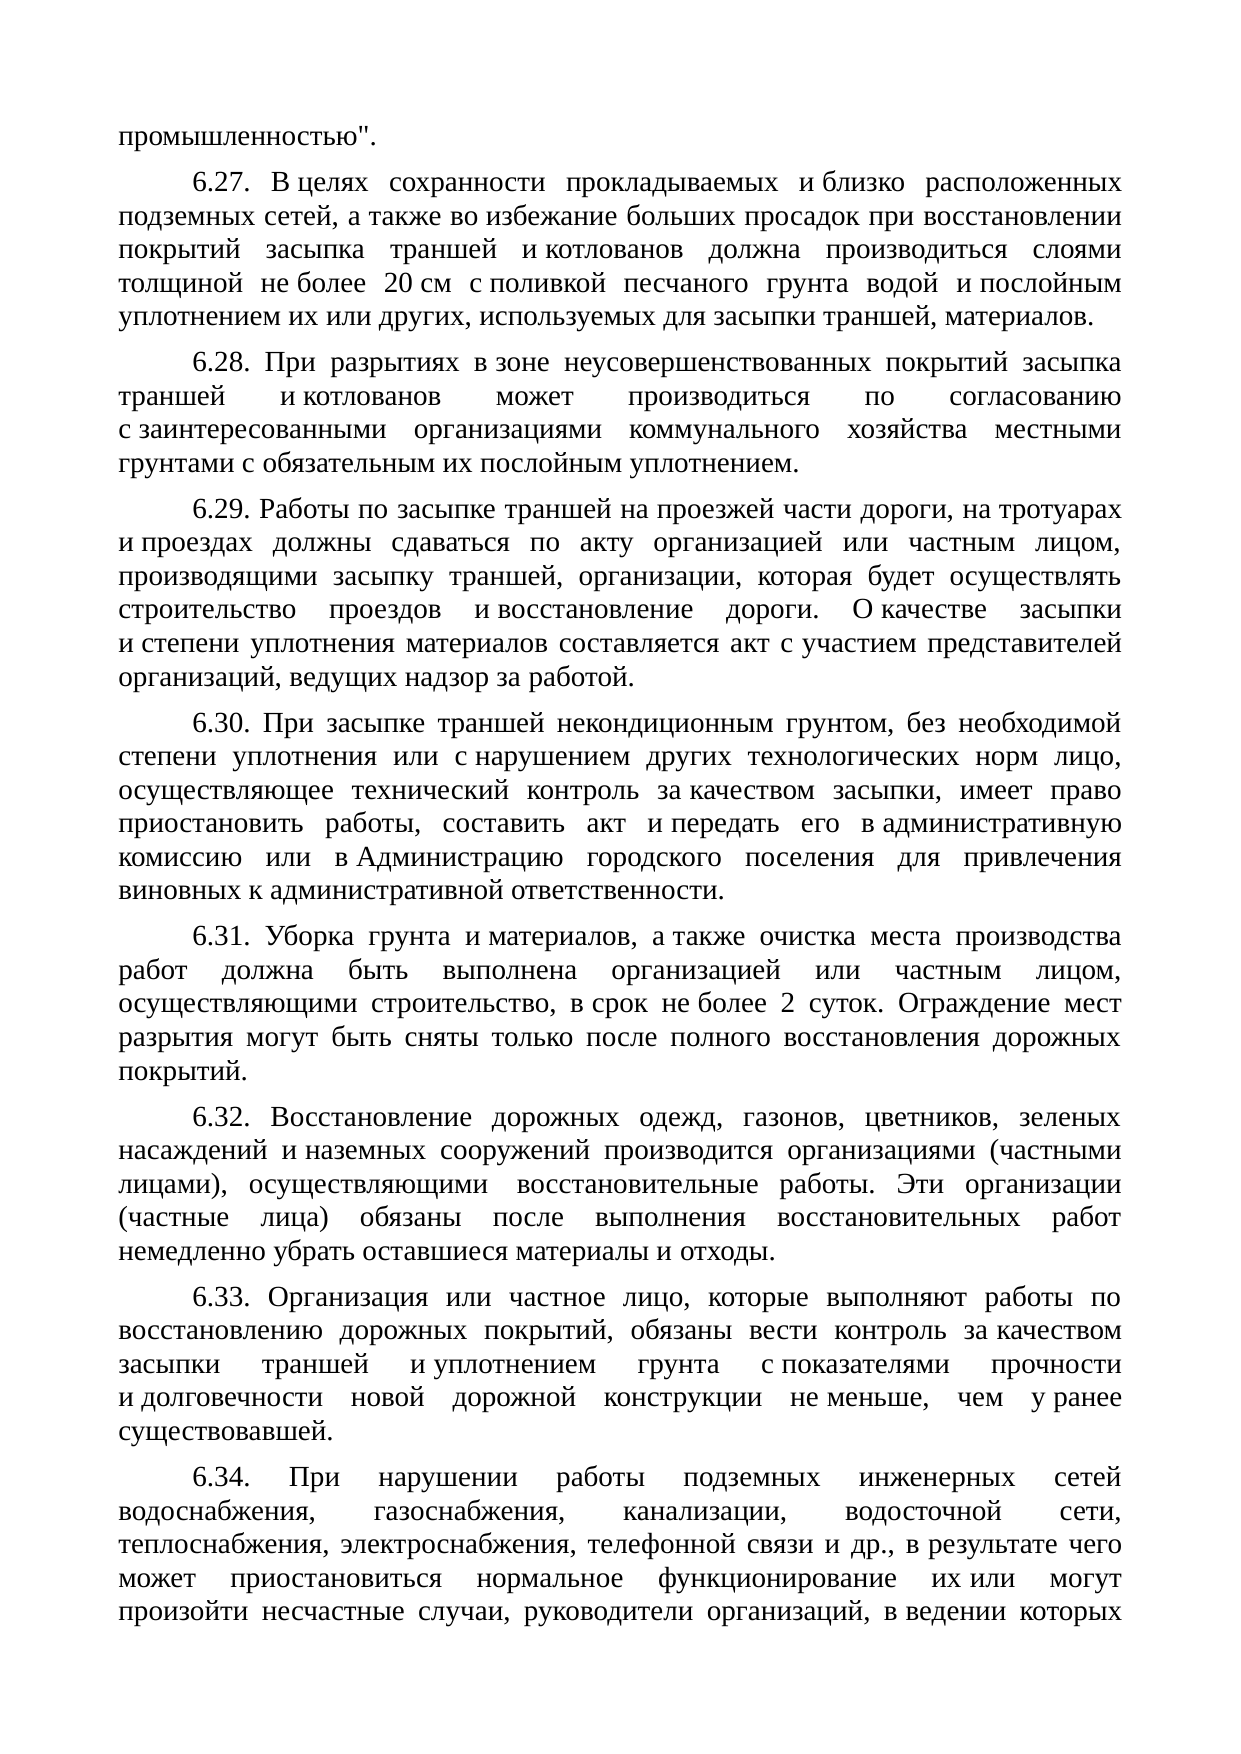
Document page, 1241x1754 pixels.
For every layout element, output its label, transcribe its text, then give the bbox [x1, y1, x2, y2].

text 6.33. Организация или частное лицо, которые выполняют работы по восстановлению дорожных покрытий, обязаны вести контроль за качеством засыпки траншей и уплотнением грунта с показателями прочности и долговечности новой дорожной конструкции не меньше, чем у ранее существовавшей. [118, 1279, 1122, 1447]
text 6.27. В целях сохранности прокладываемых и близко расположенных подземных сетей, а также во избежание больших просадок при восстановлении покрытий засыпка траншей и котлованов должна производиться слоями толщиной не более 20 см с поливкой песчаного грунта водой и послойным уплотнением их или других, используемых для засыпки траншей, материалов. [118, 164, 1122, 332]
text промышленностью". [118, 118, 1122, 152]
text 6.30. При засыпке траншей некондиционным грунтом, без необходимой степени уплотнения или с нарушением других технологических норм лицо, осуществляющее технический контроль за качеством засыпки, имеет право приостановить работы, составить акт и передать его в административную комиссию или в Администрацию городского поселения для привлечения виновных к административной ответственности. [118, 705, 1122, 906]
text 6.34. При нарушении работы подземных инженерных сетей водоснабжения, газоснабжения, канализации, водосточной сети, теплоснабжения, электроснабжения, телефонной связи и др., в результате чего может приостановиться нормальное функционирование их или могут произойти несчастные случаи, руководители организаций, в ведении которых [118, 1459, 1122, 1627]
text 6.28. При разрытиях в зоне неусовершенствованных покрытий засыпка траншей и котлованов может производиться по согласованию с заинтересованными организациями коммунального хозяйства местными грунтами с обязательным их послойным уплотнением. [118, 344, 1122, 478]
text 6.31. Уборка грунта и материалов, а также очистка места производства работ должна быть выполнена организацией или частным лицом, осуществляющими строительство, в срок не более 2 суток. Ограждение мест разрытия могут быть сняты только после полного восстановления дорожных покрытий. [118, 918, 1122, 1086]
text 6.29. Работы по засыпке траншей на проезжей части дороги, на тротуарах и проездах должны сдаваться по акту организацией или частным лицом, производящими засыпку траншей, организации, которая будет осуществлять строительство проездов и восстановление дороги. О качестве засыпки и степени уплотнения материалов составляется акт с участием представителей организаций, ведущих надзор за работой. [118, 491, 1122, 692]
text 6.32. Восстановление дорожных одежд, газонов, цветников, зеленых насаждений и наземных сооружений производится организациями (частными лицами), осуществляющими восстановительные работы. Эти организации (частные лица) обязаны после выполнения восстановительных работ немедленно убрать оставшиеся материалы и отходы. [118, 1099, 1122, 1266]
